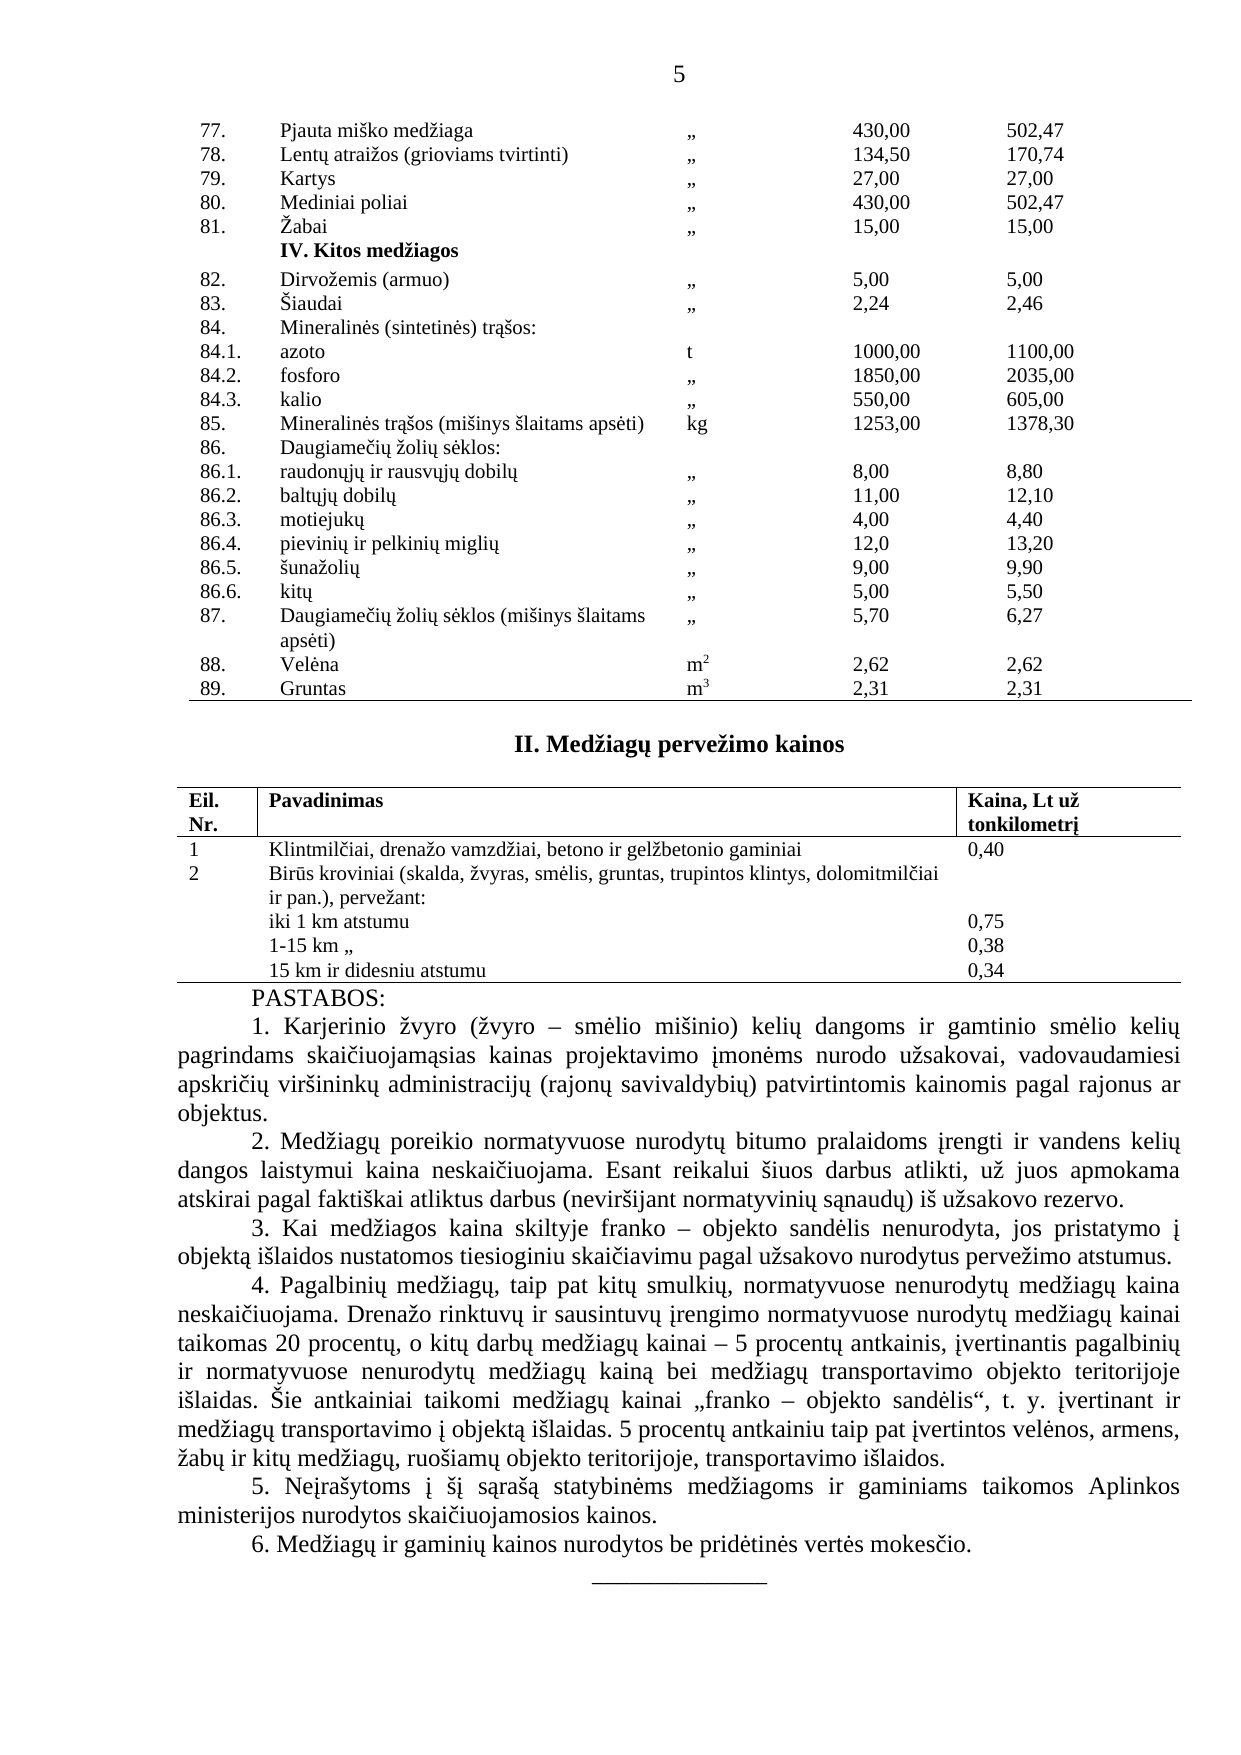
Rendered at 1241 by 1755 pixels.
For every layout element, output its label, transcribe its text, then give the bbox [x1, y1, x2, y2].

table_cell kitų [269, 579, 675, 603]
table_cell [995, 435, 1192, 459]
table_cell Lentų atraižos (grioviams tvirtinti) [269, 142, 675, 166]
table_cell 8,80 [995, 459, 1192, 483]
table_cell 84.1. [189, 339, 269, 363]
table_cell „ [675, 214, 841, 238]
table_cell 86.2. [189, 483, 269, 507]
table_cell 86.3. [189, 507, 269, 531]
table_cell Pjauta miško medžiaga [269, 118, 675, 142]
table_cell „ [675, 291, 841, 315]
table_cell 27,00 [841, 166, 995, 190]
table_cell „ [675, 387, 841, 411]
table_cell [841, 315, 995, 339]
table_cell 86.4. [189, 531, 269, 555]
table_cell 8,00 [841, 459, 995, 483]
table_cell azoto [269, 339, 675, 363]
table_cell 502,47 [995, 118, 1192, 142]
table_cell 5,00 [841, 267, 995, 291]
table_cell 84. [189, 315, 269, 339]
table_cell 88. [189, 652, 269, 676]
table_cell „ [675, 166, 841, 190]
text 6. Medžiagų ir gaminių kainos nurodytos be pridėtinės vertės mokesčio. [177, 1529, 1181, 1558]
table_cell kg [675, 411, 841, 435]
table_cell fosforo [269, 363, 675, 387]
table_cell m2 [675, 652, 841, 676]
table_cell IV. Kitos medžiagos [269, 239, 675, 267]
table_cell „ [675, 507, 841, 531]
table_cell 1000,00 [841, 339, 995, 363]
table_cell m3 [675, 676, 841, 700]
table_cell „ [675, 531, 841, 555]
table_cell 15,00 [841, 214, 995, 238]
text 5. Neįrašytoms į šį sąrašą statybinėms medžiagoms ir gaminiams taikomos Aplinkos ministerijos nurodytos skaičiuojamosios kainos. [177, 1471, 1181, 1529]
table_cell 86.6. [189, 579, 269, 603]
table_cell Daugiamečių žolių sėklos: [269, 435, 675, 459]
table_cell 5,50 [995, 579, 1192, 603]
table_cell 0,34 [956, 958, 1181, 982]
table_cell 82. [189, 267, 269, 291]
table_cell Žabai [269, 214, 675, 238]
table_cell 1 [177, 837, 257, 861]
table_cell 12,0 [841, 531, 995, 555]
table_cell Mediniai poliai [269, 190, 675, 214]
table_cell 2,62 [841, 652, 995, 676]
table_cell 86.1. [189, 459, 269, 483]
table_cell 12,10 [995, 483, 1192, 507]
table_cell 84.2. [189, 363, 269, 387]
text PASTABOS: [177, 983, 1181, 1011]
table_cell „ [675, 363, 841, 387]
table_cell raudonųjų ir rausvųjų dobilų [269, 459, 675, 483]
table_cell 2,62 [995, 652, 1192, 676]
table_cell Gruntas [269, 676, 675, 700]
table_cell [675, 315, 841, 339]
table_cell Birūs kroviniai (skalda, žvyras, smėlis, gruntas, trupintos klintys, dolomitmilčiai ir pan.), pervežant: [258, 861, 956, 909]
table_cell 5,00 [995, 267, 1192, 291]
table_header Eil. Nr. [177, 788, 257, 836]
table_cell [675, 435, 841, 459]
table_cell 502,47 [995, 190, 1192, 214]
table_cell Kartys [269, 166, 675, 190]
text 1. Karjerinio žvyro (žvyro – smėlio mišinio) kelių dangoms ir gamtinio smėlio kelių pagrindams skaičiuojamąsias kainas projektavimo įmonėms nurodo užsakovai, vadovaudamiesi apskričių viršininkų administracijų (rajonų savivaldybių) patvirtintomis kainomis pagal rajonus ar objektus. [177, 1011, 1181, 1126]
table_cell „ [675, 118, 841, 142]
table_cell Šiaudai [269, 291, 675, 315]
table_cell „ [675, 579, 841, 603]
table_cell [841, 435, 995, 459]
table_cell Daugiamečių žolių sėklos (mišinys šlaitams apsėti) [269, 604, 675, 652]
table_cell 2,31 [995, 676, 1192, 700]
table_cell 87. [189, 604, 269, 652]
table_cell Mineralinės (sintetinės) trąšos: [269, 315, 675, 339]
table_cell 4,00 [841, 507, 995, 531]
table_cell 2 [177, 861, 257, 909]
table_cell 13,20 [995, 531, 1192, 555]
text 2. Medžiagų poreikio normatyvuose nurodytų bitumo pralaidoms įrengti ir vandens kelių dangos laistymui kaina neskaičiuojama. Esant reikalui šiuos darbus atlikti, už juos apmokama atskirai pagal faktiškai atliktus darbus (neviršijant normatyvinių sąnaudų) iš užsakovo rezervo. [177, 1126, 1181, 1213]
table_cell 11,00 [841, 483, 995, 507]
table_cell „ [675, 142, 841, 166]
table_cell 86.5. [189, 555, 269, 579]
table_cell baltųjų dobilų [269, 483, 675, 507]
table_cell [956, 861, 1181, 909]
table_cell šunažolių [269, 555, 675, 579]
table_cell 2,31 [841, 676, 995, 700]
text II. Medžiagų pervežimo kainos [177, 729, 1181, 758]
table_cell Dirvožemis (armuo) [269, 267, 675, 291]
table_cell 89. [189, 676, 269, 700]
table_cell „ [675, 459, 841, 483]
table_cell 5,00 [841, 579, 995, 603]
table_cell 84.3. [189, 387, 269, 411]
table_cell 2,46 [995, 291, 1192, 315]
table_cell 79. [189, 166, 269, 190]
text 3. Kai medžiagos kaina skiltyje franko – objekto sandėlis nenurodyta, jos pristatymo į objektą išlaidos nustatomos tiesioginiu skaičiavimu pagal užsakovo nurodytus pervežimo atstumus. [177, 1213, 1181, 1270]
table_cell 134,50 [841, 142, 995, 166]
table_cell 1100,00 [995, 339, 1192, 363]
table_cell iki 1 km atstumu [258, 909, 956, 933]
table_header Pavadinimas [258, 788, 956, 836]
table_cell 9,90 [995, 555, 1192, 579]
table_cell „ [675, 483, 841, 507]
table_cell 0,75 [956, 909, 1181, 933]
table_cell 9,00 [841, 555, 995, 579]
table_cell [177, 909, 257, 933]
table_cell [675, 239, 841, 267]
table_cell Klintmilčiai, drenažo vamzdžiai, betono ir gelžbetonio gaminiai [258, 837, 956, 861]
table_cell 1253,00 [841, 411, 995, 435]
table_cell 0,40 [956, 837, 1181, 861]
table_cell 1378,30 [995, 411, 1192, 435]
table_cell motiejukų [269, 507, 675, 531]
table_cell 6,27 [995, 604, 1192, 652]
table_cell 81. [189, 214, 269, 238]
table_cell 86. [189, 435, 269, 459]
table_cell „ [675, 604, 841, 652]
table_cell 4,40 [995, 507, 1192, 531]
table_cell Mineralinės trąšos (mišinys šlaitams apsėti) [269, 411, 675, 435]
table_cell „ [675, 190, 841, 214]
table_cell t [675, 339, 841, 363]
table_cell 78. [189, 142, 269, 166]
table_cell 0,38 [956, 934, 1181, 957]
table_cell [177, 934, 257, 957]
table_cell 550,00 [841, 387, 995, 411]
table_cell 15 km ir didesniu atstumu [258, 958, 956, 982]
table_cell 27,00 [995, 166, 1192, 190]
table_cell 430,00 [841, 118, 995, 142]
table_cell 85. [189, 411, 269, 435]
table_cell 77. [189, 118, 269, 142]
text ______________ [177, 1558, 1181, 1586]
table_cell 80. [189, 190, 269, 214]
table_cell [995, 315, 1192, 339]
table_cell 605,00 [995, 387, 1192, 411]
text 4. Pagalbinių medžiagų, taip pat kitų smulkių, normatyvuose nenurodytų medžiagų kaina neskaičiuojama. Drenažo rinktuvų ir sausintuvų įrengimo normatyvuose nurodytų medžiagų kainai taikomas 20 procentų, o kitų darbų medžiagų kainai – 5 procentų antkainis, įvertinantis pagalbinių ir normatyvuose nenurodytų medžiagų kainą bei medžiagų transportavimo objekto teritorijoje išlaidas. Šie antkainiai taikomi medžiagų kainai „franko – objekto sandėlis“, t. y. įvertinant ir medžiagų transportavimo į objektą išlaidas. 5 procentų antkainiu taip pat įvertintos velėnos, armens, žabų ir kitų medžiagų, ruošiamų objekto teritorijoje, transportavimo išlaidos. [177, 1270, 1181, 1471]
table_cell [995, 239, 1192, 267]
table_header Kaina, Lt už tonkilometrį [957, 788, 1181, 836]
table_cell 15,00 [995, 214, 1192, 238]
table_cell [841, 239, 995, 267]
table_cell „ [675, 267, 841, 291]
table_cell 2035,00 [995, 363, 1192, 387]
table_cell kalio [269, 387, 675, 411]
table_cell 2,24 [841, 291, 995, 315]
table_cell [189, 239, 269, 267]
table_cell 1-15 km „ [258, 934, 956, 957]
table_cell pievinių ir pelkinių miglių [269, 531, 675, 555]
table_cell „ [675, 555, 841, 579]
table_cell 170,74 [995, 142, 1192, 166]
table_cell Velėna [269, 652, 675, 676]
table_cell 5,70 [841, 604, 995, 652]
table_cell [177, 958, 257, 982]
table_cell 430,00 [841, 190, 995, 214]
table_cell 83. [189, 291, 269, 315]
table_cell 1850,00 [841, 363, 995, 387]
